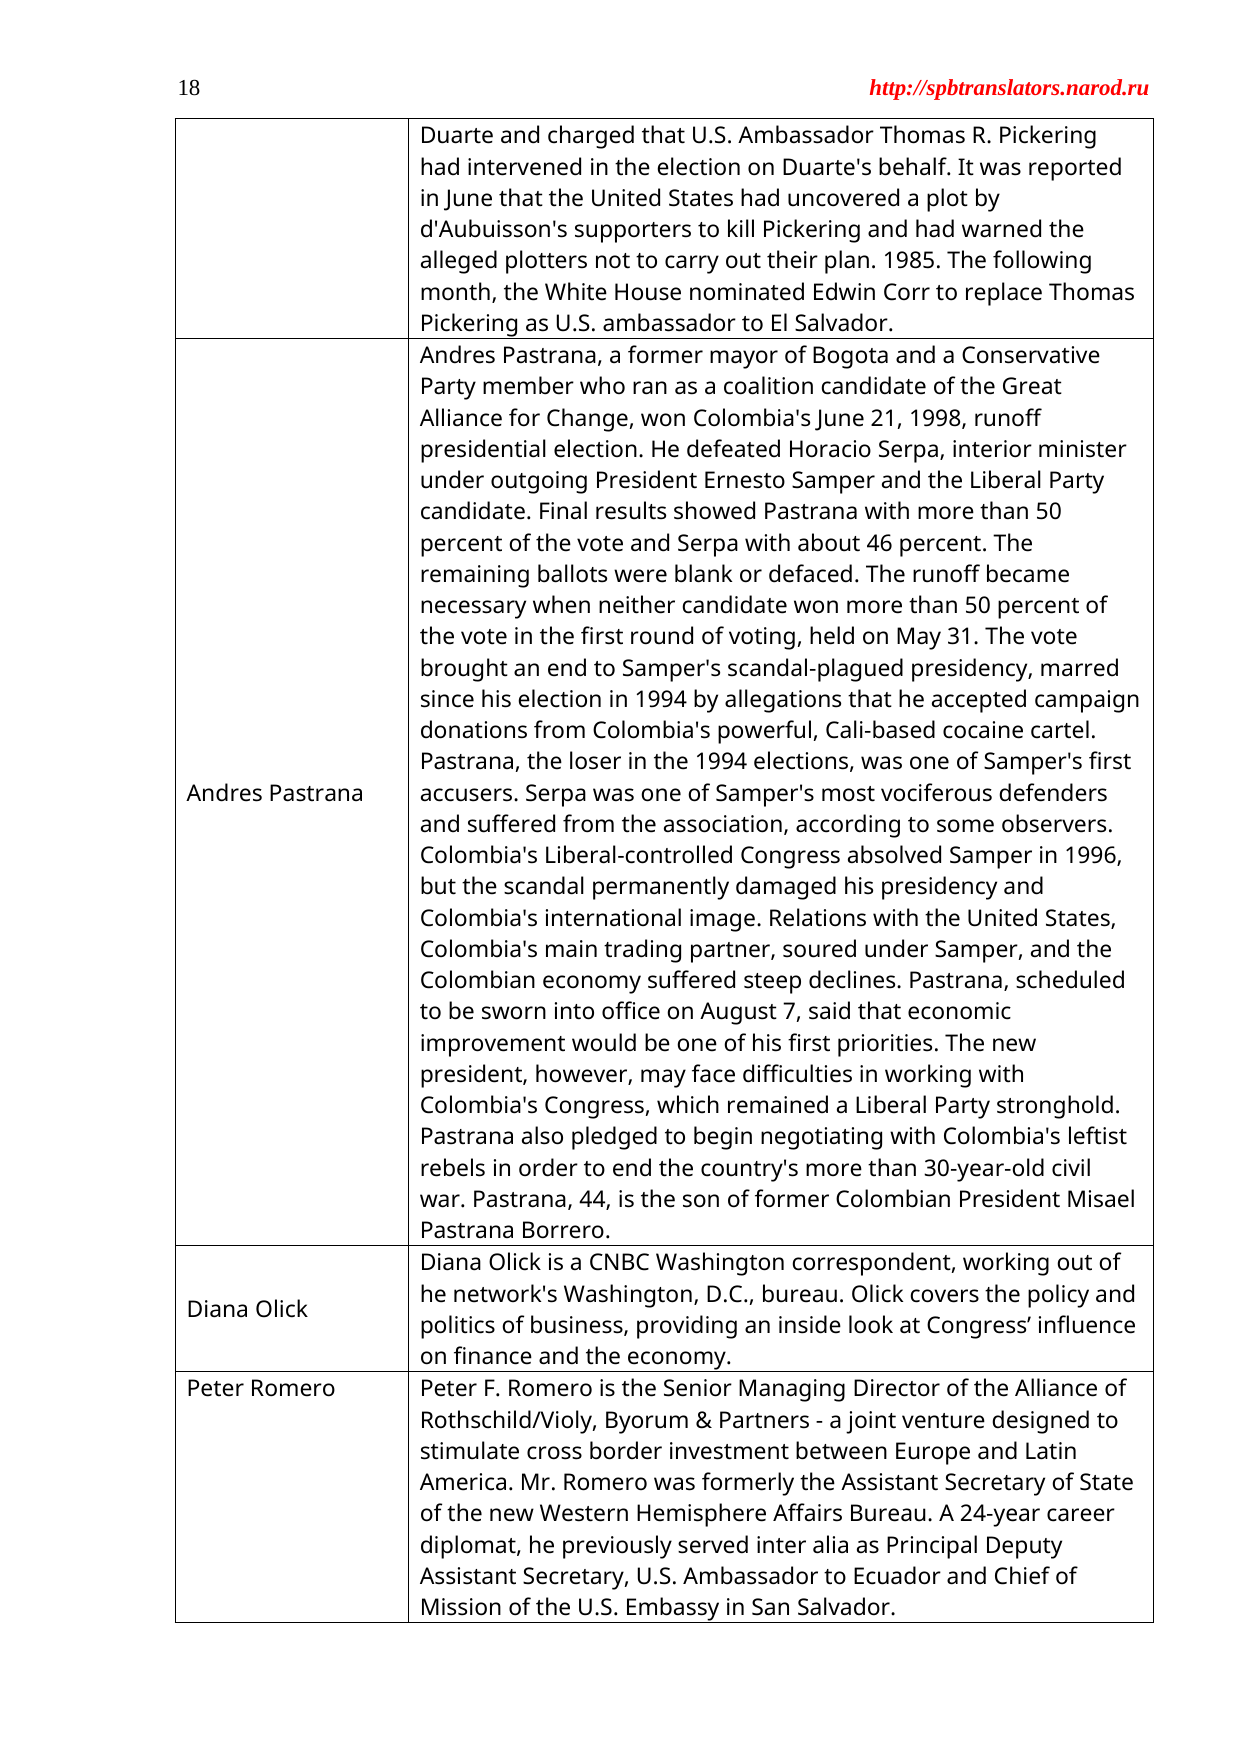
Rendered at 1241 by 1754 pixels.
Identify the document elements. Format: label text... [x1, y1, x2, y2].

table_cell Peter F. Romero is the Senior Managing Director of the Alliance of Rothschild/Violy, Byorum & Partners - a joint venture designed to stimulate cross border investment between Europe and Latin America. Mr. Romero was formerly the Assistant Secretary of State of the new Western Hemisphere Affairs Bureau. A 24-year career diplomat, he previously served inter alia as Principal Deputy Assistant Secretary, U.S. Ambassador to Ecuador and Chief of Mission of the U.S. Embassy in San Salvador. [409, 1372, 1153, 1622]
table_cell Andres Pastrana, a former mayor of Bogota and a Conservative Party member who ran as a coalition candidate of the Great Alliance for Change, won Colombia's June 21, 1998, runoff presidential election. He defeated Horacio Serpa, interior minister under outgoing President Ernesto Samper and the Liberal Party candidate. Final results showed Pastrana with more than 50 percent of the vote and Serpa with about 46 percent. The remaining ballots were blank or defaced. The runoff became necessary when neither candidate won more than 50 percent of the vote in the first round of voting, held on May 31. The vote brought an end to Samper's scandal-plagued presidency, marred since his election in 1994 by allegations that he accepted campaign donations from Colombia's powerful, Cali-based cocaine cartel. Pastrana, the loser in the 1994 elections, was one of Samper's first accusers. Serpa was one of Samper's most vociferous defenders and suffered from the association, according to some observers. Colombia's Liberal-controlled Congress absolved Samper in 1996, but the scandal permanently damaged his presidency and Colombia's international image. Relations with the United States, Colombia's main trading partner, soured under Samper, and the Colombian economy suffered steep declines. Pastrana, scheduled to be sworn into office on August 7, said that economic improvement would be one of his first priorities. The new president, however, may face difficulties in working with Colombia's Congress, which remained a Liberal Party stronghold. Pastrana also pledged to begin negotiating with Colombia's leftist rebels in order to end the country's more than 30-year-old civil war. Pastrana, 44, is the son of former Colombian President Misael Pastrana Borrero. [409, 339, 1153, 1245]
table_cell Andres Pastrana [176, 339, 408, 1245]
table_cell Diana Olick is a CNBC Washington correspondent, working out of he network's Washington, D.C., bureau. Olick covers the policy and politics of business, providing an inside look at Congress’ influence on finance and the economy. [409, 1246, 1153, 1371]
table_cell Peter Romero [176, 1372, 408, 1622]
table_cell Diana Olick [176, 1246, 408, 1371]
table_cell [176, 119, 408, 338]
table_cell Duarte and charged that U.S. Ambassador Thomas R. Pickering had intervened in the election on Duarte's behalf. It was reported in June that the United States had uncovered a plot by d'Aubuisson's supporters to kill Pickering and had warned the alleged plotters not to carry out their plan. 1985. The following month, the White House nominated Edwin Corr to replace Thomas Pickering as U.S. ambassador to El Salvador. [409, 119, 1153, 338]
